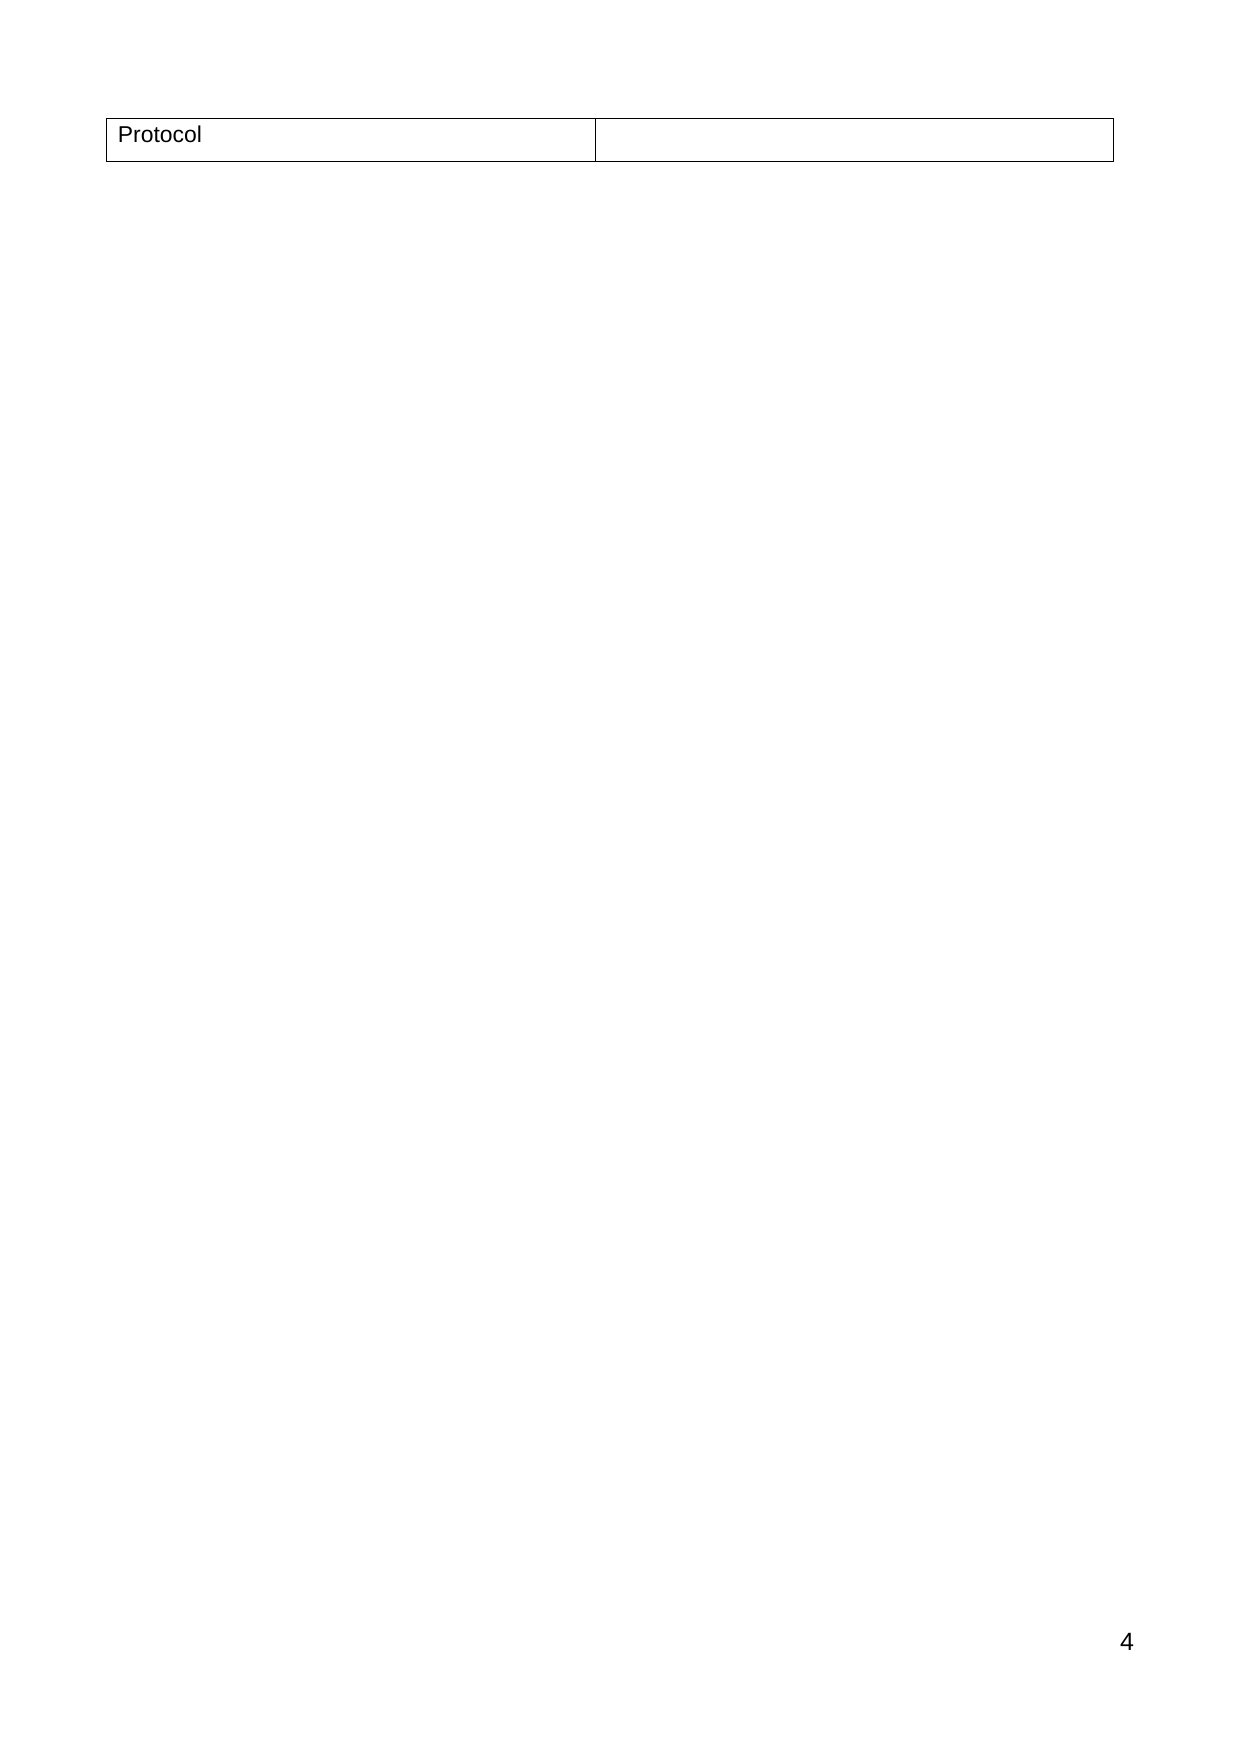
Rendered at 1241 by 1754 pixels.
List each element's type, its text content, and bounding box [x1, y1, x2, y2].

table_cell Protocol [107, 119, 595, 161]
table_cell [596, 119, 1113, 161]
